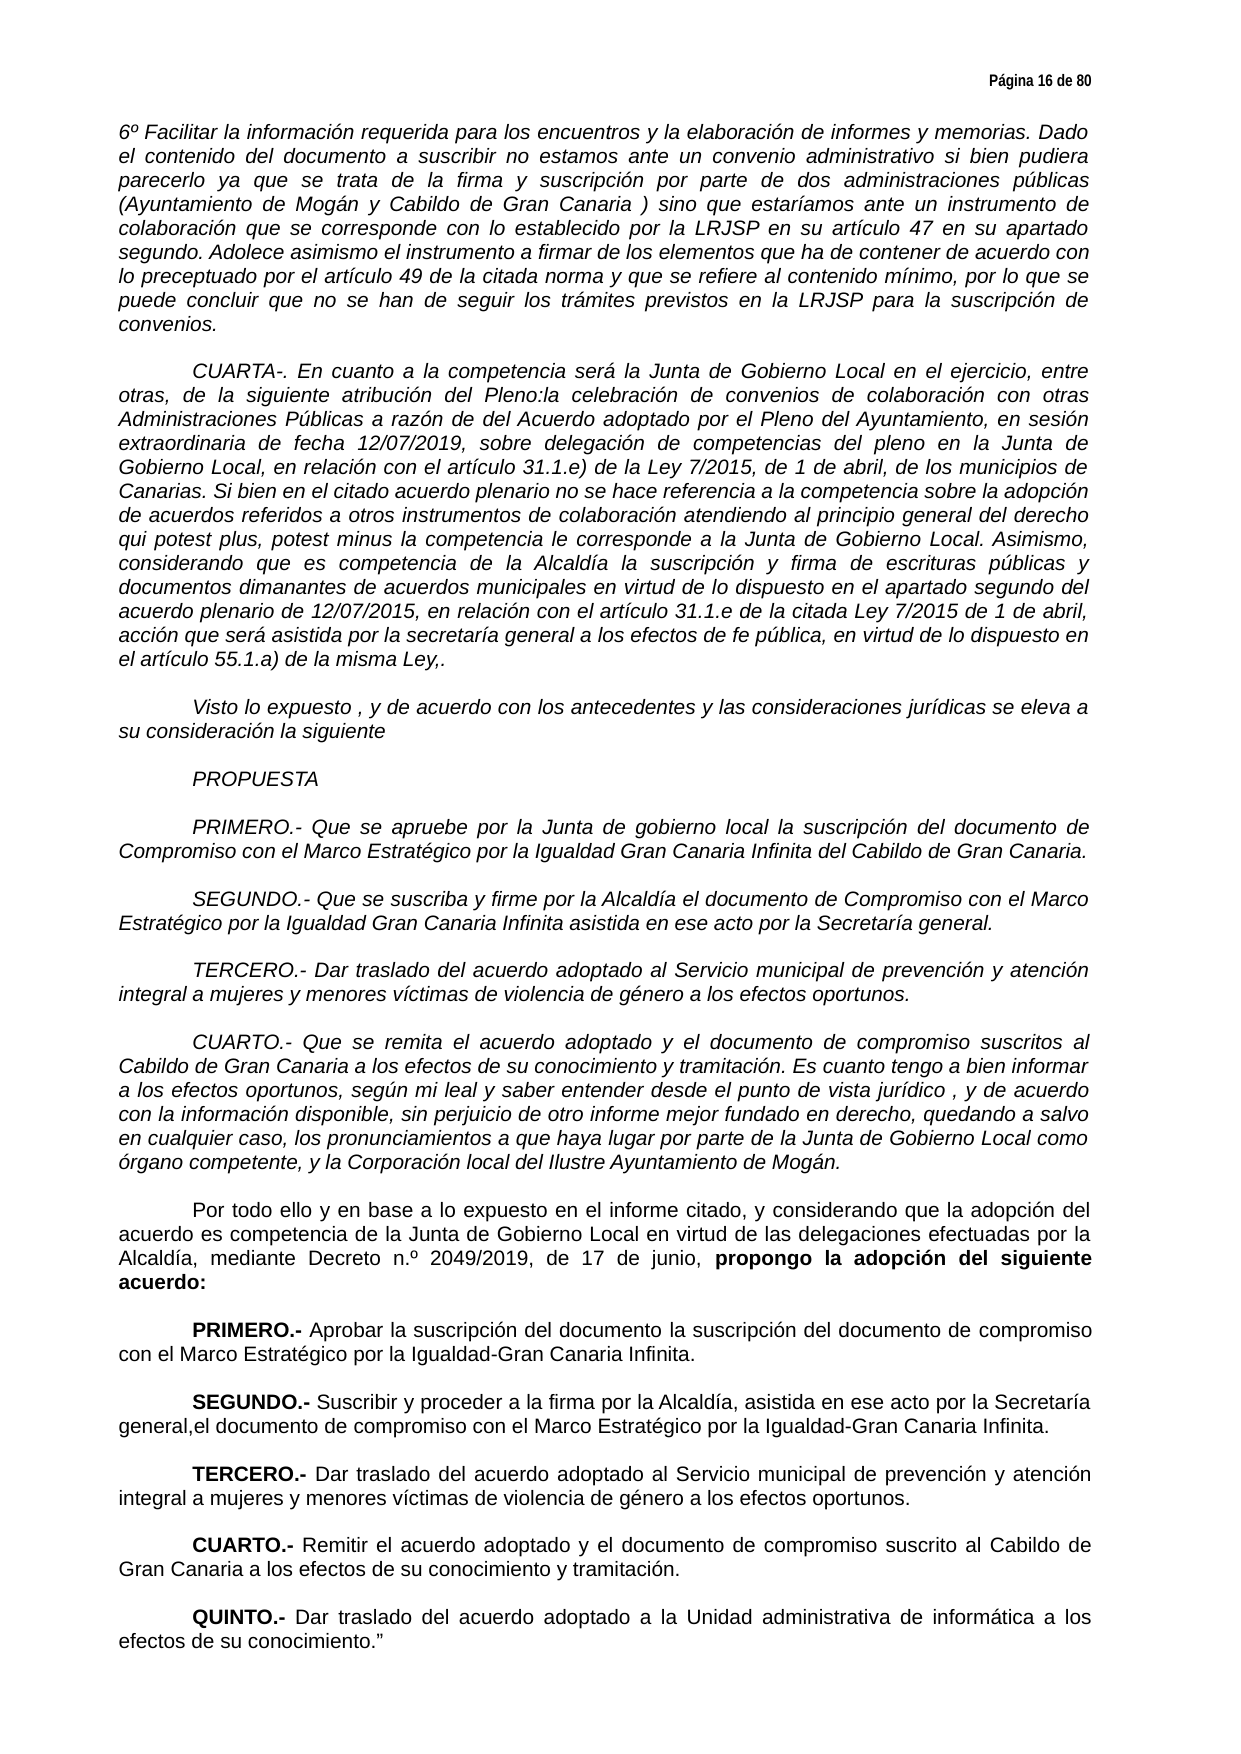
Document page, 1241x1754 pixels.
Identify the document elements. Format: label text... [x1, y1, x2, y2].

text CUARTO.- Remitir el acuerdo adoptado y el documento de compromiso suscrito al Cabildo de Gran Canaria a los efectos de su conocimiento y tramitación. [118, 1533, 1092, 1581]
text TERCERO.- Dar traslado del acuerdo adoptado al Servicio municipal de prevención y atención integral a mujeres y menores víctimas de violencia de género a los efectos oportunos. [118, 958, 1092, 1006]
text Por todo ello y en base a lo expuesto en el informe citado, y considerando que la adopción del acuerdo es competencia de la Junta de Gobierno Local en virtud de las delegaciones efectuadas por la Alcaldía, mediante Decreto n.º 2049/2019, de 17 de junio, propongo la adopción del siguiente acuerdo: [118, 1198, 1092, 1294]
text 6º Facilitar la información requerida para los encuentros y la elaboración de informes y memorias. Dado el contenido del documento a suscribir no estamos ante un convenio administrativo si bien pudiera parecerlo ya que se trata de la firma y suscripción por parte de dos administraciones públicas (Ayuntamiento de Mogán y Cabildo de Gran Canaria ) sino que estaríamos ante un instrumento de colaboración que se corresponde con lo establecido por la LRJSP en su artículo 47 en su apartado segundo. Adolece asimismo el instrumento a firmar de los elementos que ha de contener de acuerdo con lo preceptuado por el artículo 49 de la citada norma y que se refiere al contenido mínimo, por lo que se puede concluir que no se han de seguir los trámites previstos en la LRJSP para la suscripción de convenios. [118, 120, 1092, 335]
text SEGUNDO.- Suscribir y proceder a la firma por la Alcaldía, asistida en ese acto por la Secretaría general,el documento de compromiso con el Marco Estratégico por la Igualdad-Gran Canaria Infinita. [118, 1389, 1092, 1437]
text QUINTO.- Dar traslado del acuerdo adoptado a la Unidad administrativa de informática a los efectos de su conocimiento.” [118, 1605, 1092, 1653]
text PROPUESTA [118, 767, 1092, 791]
text SEGUNDO.- Que se suscriba y firme por la Alcaldía el documento de Compromiso con el Marco Estratégico por la Igualdad Gran Canaria Infinita asistida en ese acto por la Secretaría general. [118, 886, 1092, 934]
text PRIMERO.- Que se apruebe por la Junta de gobierno local la suscripción del documento de Compromiso con el Marco Estratégico por la Igualdad Gran Canaria Infinita del Cabildo de Gran Canaria. [118, 814, 1092, 862]
text Visto lo expuesto , y de acuerdo con los antecedentes y las consideraciones jurídicas se eleva a su consideración la siguiente [118, 695, 1092, 743]
text CUARTO.- Que se remita el acuerdo adoptado y el documento de compromiso suscritos al Cabildo de Gran Canaria a los efectos de su conocimiento y tramitación. Es cuanto tengo a bien informar a los efectos oportunos, según mi leal y saber entender desde el punto de vista jurídico , y de acuerdo con la información disponible, sin perjuicio de otro informe mejor fundado en derecho, quedando a salvo en cualquier caso, los pronunciamientos a que haya lugar por parte de la Junta de Gobierno Local como órgano competente, y la Corporación local del Ilustre Ayuntamiento de Mogán. [118, 1030, 1092, 1174]
text PRIMERO.- Aprobar la suscripción del documento la suscripción del documento de compromiso con el Marco Estratégico por la Igualdad-Gran Canaria Infinita. [118, 1318, 1092, 1366]
text TERCERO.- Dar traslado del acuerdo adoptado al Servicio municipal de prevención y atención integral a mujeres y menores víctimas de violencia de género a los efectos oportunos. [118, 1461, 1092, 1509]
text CUARTA-. En cuanto a la competencia será la Junta de Gobierno Local en el ejercicio, entre otras, de la siguiente atribución del Pleno:la celebración de convenios de colaboración con otras Administraciones Públicas a razón de del Acuerdo adoptado por el Pleno del Ayuntamiento, en sesión extraordinaria de fecha 12/07/2019, sobre delegación de competencias del pleno en la Junta de Gobierno Local, en relación con el artículo 31.1.e) de la Ley 7/2015, de 1 de abril, de los municipios de Canarias. Si bien en el citado acuerdo plenario no se hace referencia a la competencia sobre la adopción de acuerdos referidos a otros instrumentos de colaboración atendiendo al principio general del derecho qui potest plus, potest minus la competencia le corresponde a la Junta de Gobierno Local. Asimismo, considerando que es competencia de la Alcaldía la suscripción y firma de escrituras públicas y documentos dimanantes de acuerdos municipales en virtud de lo dispuesto en el apartado segundo del acuerdo plenario de 12/07/2015, en relación con el artículo 31.1.e de la citada Ley 7/2015 de 1 de abril, acción que será asistida por la secretaría general a los efectos de fe pública, en virtud de lo dispuesto en el artículo 55.1.a) de la misma Ley,. [118, 359, 1092, 671]
